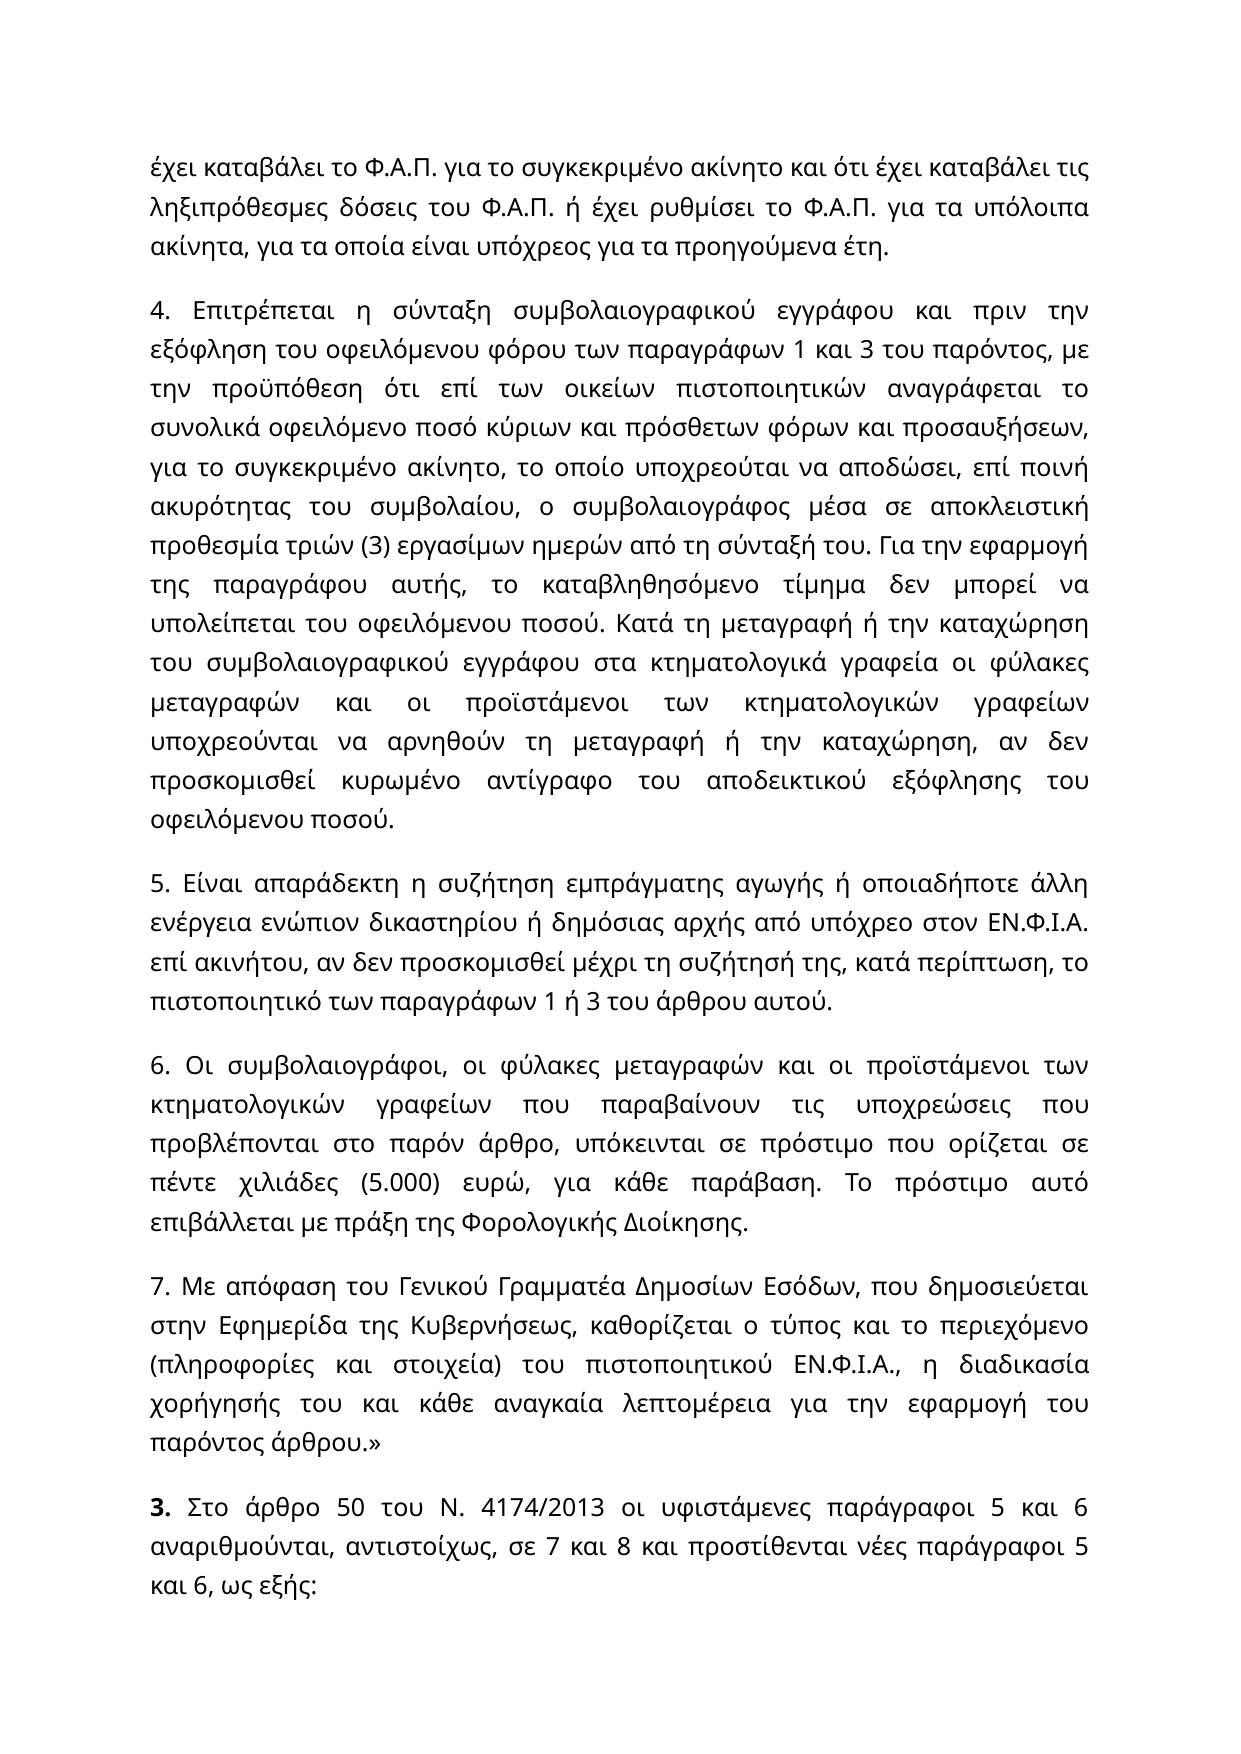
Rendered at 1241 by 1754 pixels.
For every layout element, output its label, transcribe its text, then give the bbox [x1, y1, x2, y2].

text 5. Είναι απαράδεκτη η συζήτηση εμπράγματης αγωγής ή οποιαδήποτε άλλη ενέργεια ενώπιον δικαστηρίου ή δημόσιας αρχής από υπόχρεο στον ΕΝ.Φ.Ι.Α. επί ακινήτου, αν δεν προσκομισθεί μέχρι τη συζήτησή της, κατά περίπτωση, το πιστοποιητικό των παραγράφων 1 ή 3 του άρθρου αυτού. [150, 866, 1090, 1017]
text έχει καταβάλει το Φ.Α.Π. για το συγκεκριμένο ακίνητο και ότι έχει καταβάλει τις ληξιπρόθεσμες δόσεις του Φ.Α.Π. ή έχει ρυθμίσει το Φ.Α.Π. για τα υπόλοιπα ακίνητα, για τα οποία είναι υπόχρεος για τα προηγούμενα έτη. [150, 150, 1090, 262]
text 6. Οι συμβολαιογράφοι, οι φύλακες μεταγραφών και οι προϊστάμενοι των κτηματολογικών γραφείων που παραβαίνουν τις υποχρεώσεις που προβλέπονται στο παρόν άρθρο, υπόκεινται σε πρόστιμο που ορίζεται σε πέντε χιλιάδες (5.000) ευρώ, για κάθε παράβαση. Το πρόστιμο αυτό επιβάλλεται με πράξη της Φορολογικής Διοίκησης. [150, 1047, 1090, 1238]
text 4. Επιτρέπεται η σύνταξη συμβολαιογραφικού εγγράφου και πριν την εξόφληση του οφειλόμενου φόρου των παραγράφων 1 και 3 του παρόντος, με την προϋπόθεση ότι επί των οικείων πιστοποιητικών αναγράφεται το συνολικά οφειλόμενο ποσό κύριων και πρόσθετων φόρων και προσαυξήσεων, για το συγκεκριμένο ακίνητο, το οποίο υποχρεούται να αποδώσει, επί ποινή ακυρότητας του συμβολαίου, ο συμβολαιογράφος μέσα σε αποκλειστική προθεσμία τριών (3) εργασίμων ημερών από τη σύνταξή του. Για την εφαρμογή της παραγράφου αυτής, το καταβληθησόμενο τίμημα δεν μπορεί να υπολείπεται του οφειλόμενου ποσού. Κατά τη μεταγραφή ή την καταχώρηση του συμβολαιογραφικού εγγράφου στα κτηματολογικά γραφεία οι φύλακες μεταγραφών και οι προϊστάμενοι των κτηματολογικών γραφείων υποχρεούνται να αρνηθούν τη μεταγραφή ή την καταχώρηση, αν δεν προσκομισθεί κυρωμένο αντίγραφο του αποδεικτικού εξόφλησης του οφειλόμενου ποσού. [150, 292, 1090, 836]
text 7. Με απόφαση του Γενικού Γραμματέα Δημοσίων Εσόδων, που δημοσιεύεται στην Εφημερίδα της Κυβερνήσεως, καθορίζεται ο τύπος και το περιεχόμενο (πληροφορίες και στοιχεία) του πιστοποιητικού ΕΝ.Φ.Ι.Α., η διαδικασία χορήγησής του και κάθε αναγκαία λεπτομέρεια για την εφαρμογή του παρόντος άρθρου.» [150, 1268, 1090, 1459]
text 3. Στο άρθρο 50 του Ν. 4174/2013 οι υφιστάμενες παράγραφοι 5 και 6 αναριθμούνται, αντιστοίχως, σε 7 και 8 και προστίθενται νέες παράγραφοι 5 και 6, ως εξής: [150, 1489, 1090, 1602]
